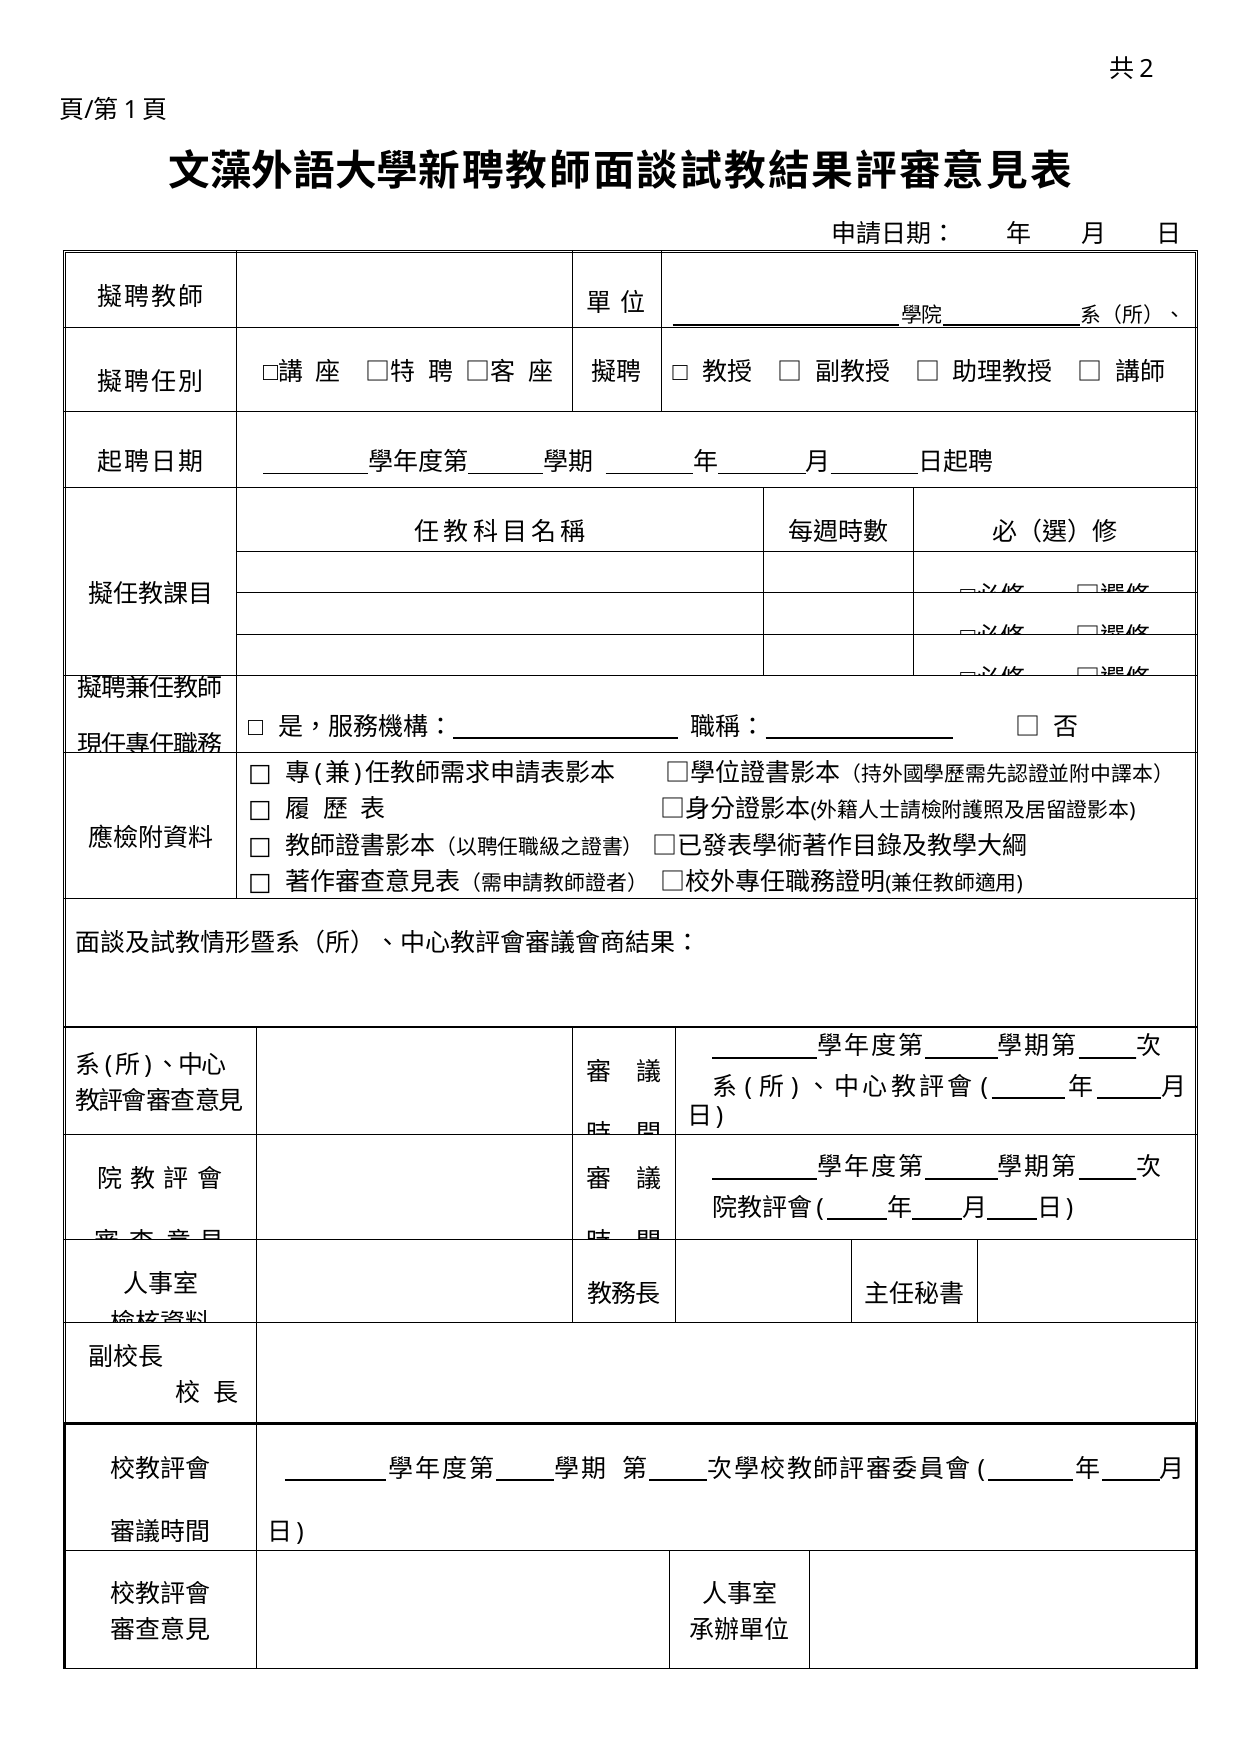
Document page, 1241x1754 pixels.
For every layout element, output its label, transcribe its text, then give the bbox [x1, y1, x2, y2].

table_header [237, 253, 572, 327]
table_cell □必修 □選修 [914, 593, 1195, 633]
table_cell □講 座 □特 聘 □客 座 □專 任 □專 案 □兼 任 [237, 328, 572, 411]
table_cell □必修 □選修 [914, 552, 1195, 592]
table_cell 審 議 時 間 [573, 1028, 675, 1134]
table_cell [257, 1240, 572, 1322]
table_cell [237, 593, 763, 633]
table_header 單 位 [573, 253, 661, 327]
table_header 學院 系（所）、中心 [662, 253, 1195, 327]
table_header 擬聘教師 姓 名 [66, 253, 236, 327]
table_cell 必（選）修 [914, 488, 1195, 551]
table_cell 擬聘任別 [66, 328, 236, 411]
table_cell □ 教授 □ 副教授 □ 助理教授 □ 講師 □（ 級）專業技術人員 [662, 328, 1195, 411]
table_cell □必修 □選修 [914, 635, 1195, 675]
table_cell 人事室 承辦單位 [670, 1551, 809, 1668]
table_cell [257, 1028, 572, 1134]
table_cell [978, 1240, 1195, 1322]
table_cell 主任秘書 [852, 1240, 977, 1322]
table_cell [257, 1551, 669, 1668]
table_cell 校教評會 審查意見 [66, 1551, 256, 1668]
table_cell [237, 635, 763, 675]
table_cell 校教評會 審議時間 [66, 1425, 256, 1550]
table_cell 面談及試教情形暨系（所）、中心教評會審議會商結果： [66, 899, 1195, 1026]
table_cell 專(兼)任教師需求申請表影本 □學位證書影本（持外國學歷需先認證並附中譯本） 履 歷 表 □身分證影本(外籍人士請檢附護照及居留證影本) 教師證書影本（以聘任職級之證書） □已發表學術著作目錄及教學大綱 著作審查意見表（需申請教師證者） □校外專任職務證明(兼任教師適用) [237, 753, 1195, 898]
table_cell 審 議 時 間 [573, 1135, 675, 1239]
table_cell 任教科目名稱 [237, 488, 763, 551]
table_cell 擬聘兼任教師 現任專任職務 [66, 676, 236, 752]
table_cell [764, 593, 913, 633]
table_cell [237, 552, 763, 592]
table_cell 副校長 校 長 [66, 1323, 256, 1422]
table_cell [810, 1551, 1195, 1668]
table_cell 學年度第 學期第 次 系(所)、中心教評會( 年 月 日) [676, 1028, 1195, 1134]
table_cell 人事室 檢核資料 [66, 1240, 256, 1322]
table_cell 學年度第 學期 第 次學校教師評審委員會( 年 月 日) [257, 1425, 1195, 1550]
text 申請日期： 年 月 日 [59, 214, 1181, 250]
table_cell 起聘日期 [66, 412, 236, 487]
text 文藻外語大學新聘教師面談試教結果評審意見表 [59, 145, 1181, 195]
table_cell 擬任教課目 [66, 488, 236, 675]
table_cell 學年度第 學期 年 月 日起聘 [237, 412, 1195, 487]
table_cell 院 教 評 會 審 查 意 見 [66, 1135, 256, 1239]
table_cell 學年度第 學期第 次 院教評會( 年 月 日) [676, 1135, 1195, 1239]
table_cell [257, 1323, 1195, 1422]
table_cell 應檢附資料 [66, 753, 236, 898]
table_cell [764, 552, 913, 592]
table_cell 教務長 [573, 1240, 675, 1322]
table_cell 系(所)、中心 教評會審查意見 [66, 1028, 256, 1134]
table_cell □ 是，服務機構： 職稱： □ 否 [237, 676, 1195, 752]
table_cell 擬聘職稱 [573, 328, 661, 411]
table_cell [764, 635, 913, 675]
table_cell 每週時數 [764, 488, 913, 551]
table_cell [676, 1240, 851, 1322]
table_cell [257, 1135, 572, 1239]
text 共2頁/第1頁 [59, 33, 1181, 126]
